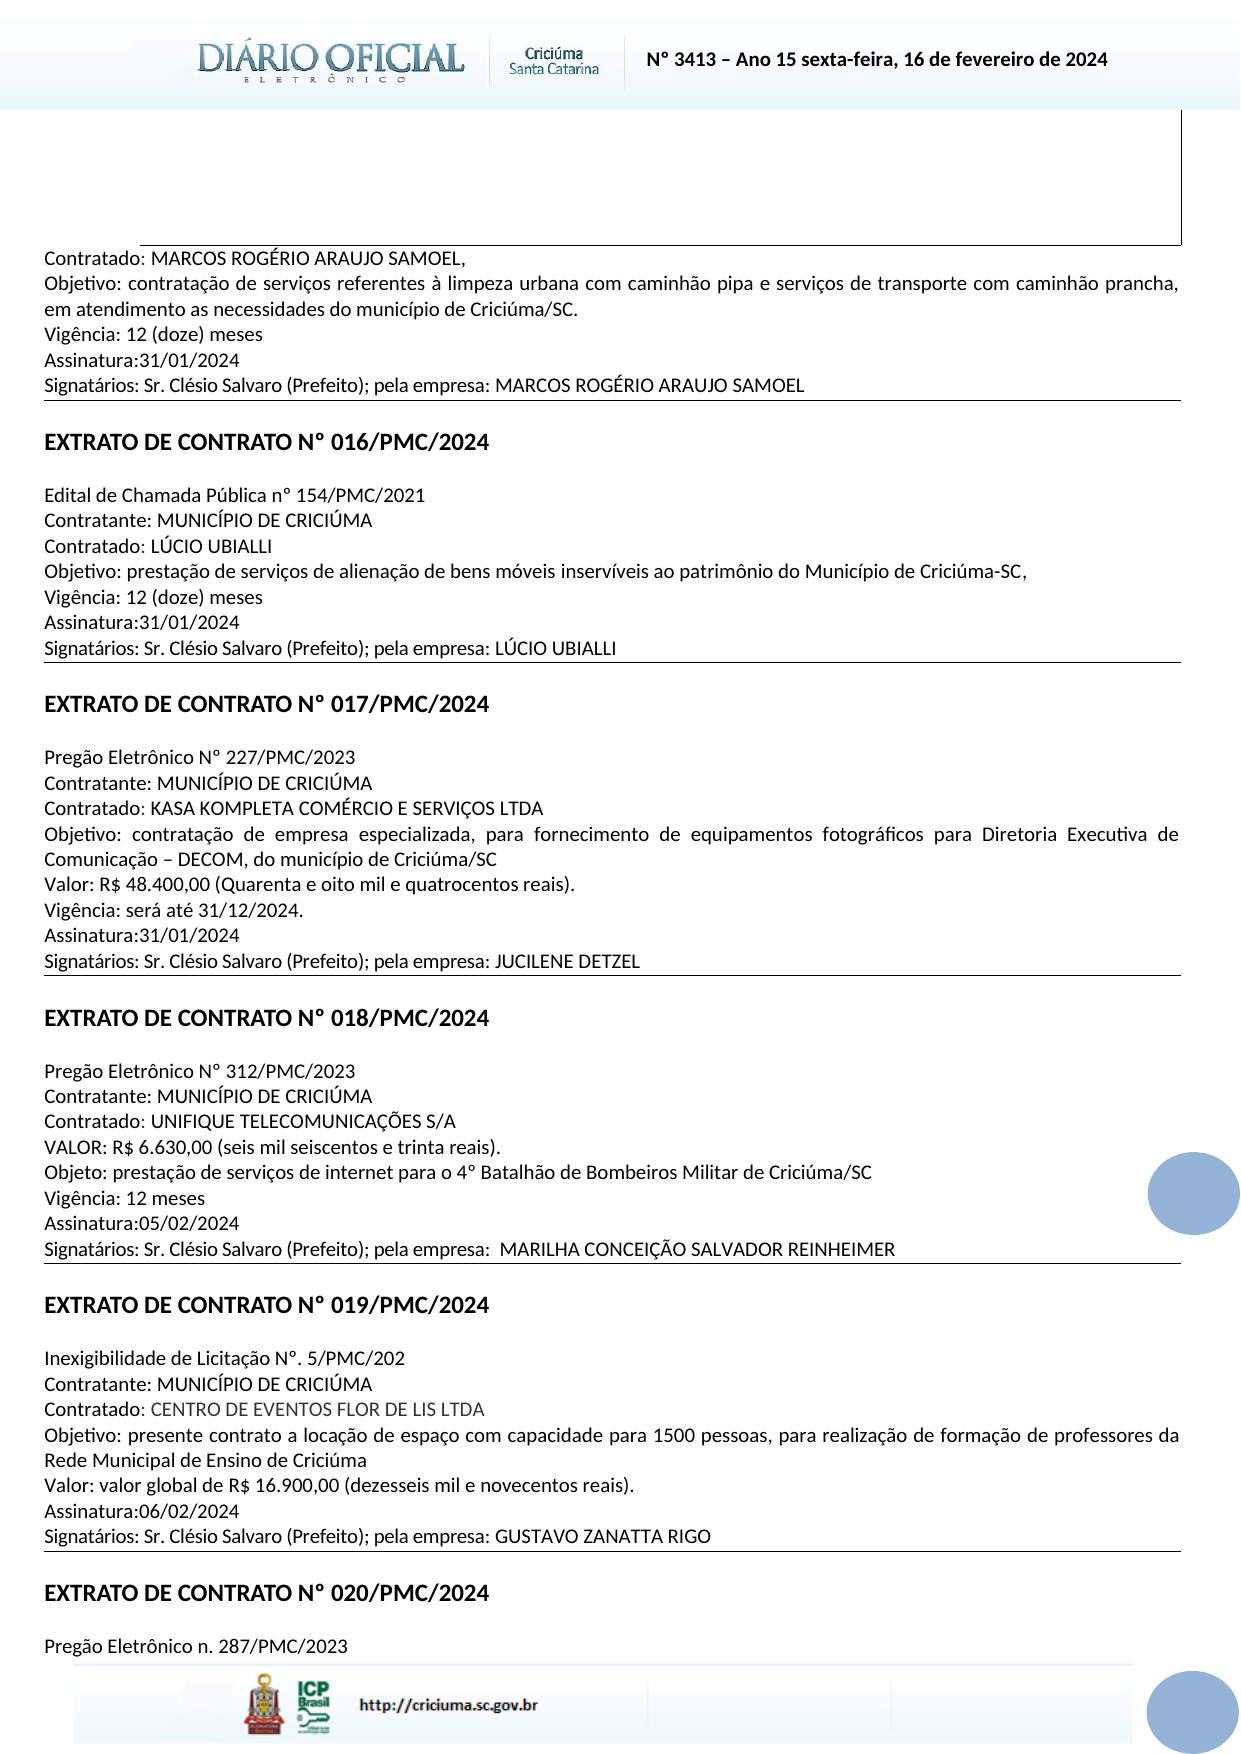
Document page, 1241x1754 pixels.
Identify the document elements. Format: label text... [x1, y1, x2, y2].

text Signatários: Sr. Clésio Salvaro (Prefeito); pela empresa: LÚCIO UBIALLI [44, 635, 1181, 662]
text Assinatura:31/01/2024 [44, 922, 1181, 948]
text Assinatura:31/01/2024 [44, 609, 1181, 635]
text Contratado: LÚCIO UBIALLI [44, 533, 1181, 558]
text Signatários: Sr. Clésio Salvaro (Prefeito); pela empresa: JUCILENE DETZEL [44, 948, 1181, 975]
text Contratado: MARCOS ROGÉRIO ARAUJO SAMOEL, [44, 245, 1181, 271]
text EXTRATO DE CONTRATO Nº 020/PMC/2024 [44, 1577, 1181, 1608]
text VALOR: R$ 6.630,00 (seis mil seiscentos e trinta reais). [44, 1134, 1181, 1159]
text Signatários: Sr. Clésio Salvaro (Prefeito); pela empresa: GUSTAVO ZANATTA RIGO [44, 1523, 1181, 1551]
text EXTRATO DE CONTRATO Nº 018/PMC/2024 [44, 1002, 1181, 1032]
text Contratado: KASA KOMPLETA COMÉRCIO E SERVIÇOS LTDA [44, 795, 1181, 821]
text Pregão Eletrônico n. 287/PMC/2023 [44, 1633, 1181, 1659]
text Contratado: CENTRO DE EVENTOS FLOR DE LIS LTDA [44, 1396, 1181, 1422]
text Pregão Eletrônico Nº 312/PMC/2023 [44, 1058, 1181, 1083]
text EXTRATO DE CONTRATO Nº 019/PMC/2024 [44, 1290, 1181, 1320]
text Assinatura:05/02/2024 [44, 1210, 1181, 1236]
text Inexigibilidade de Licitação Nº. 5/PMC/202 [44, 1346, 1181, 1371]
text Vigência: será até 31/12/2024. [44, 897, 1181, 922]
text Signatários: Sr. Clésio Salvaro (Prefeito); pela empresa: MARILHA CONCEIÇÃO SALVADOR REINHEIMER [44, 1236, 1181, 1263]
text Vigência: 12 (doze) meses [44, 584, 1181, 609]
text Objetivo: contratação de empresa especializada, para fornecimento de equipamentos fotográficos para Diretoria Executiva de Comunicação – DECOM, do município de Criciúma/SC [44, 821, 1181, 872]
text EXTRATO DE CONTRATO Nº 016/PMC/2024 [44, 426, 1181, 457]
text EXTRATO DE CONTRATO Nº 017/PMC/2024 [44, 689, 1181, 719]
text Objetivo: contratação de serviços referentes à limpeza urbana com caminhão pipa e serviços de transporte com caminhão prancha, em atendimento as necessidades do município de Criciúma/SC. [44, 271, 1181, 321]
text Signatários: Sr. Clésio Salvaro (Prefeito); pela empresa: MARCOS ROGÉRIO ARAUJO SAMOEL [44, 372, 1181, 400]
text Objetivo: presente contrato a locação de espaço com capacidade para 1500 pessoas, para realização de formação de professores da Rede Municipal de Ensino de Criciúma [44, 1422, 1181, 1473]
text Contratante: MUNICÍPIO DE CRICIÚMA [44, 508, 1181, 533]
text Pregão Eletrônico Nº 227/PMC/2023 [44, 744, 1181, 770]
text Assinatura:31/01/2024 [44, 347, 1181, 372]
text Valor: R$ 48.400,00 (Quarenta e oito mil e quatrocentos reais). [44, 872, 1181, 897]
text Objetivo: prestação de serviços de alienação de bens móveis inservíveis ao patrimônio do Município de Criciúma-SC, [44, 558, 1181, 584]
text Contratante: MUNICÍPIO DE CRICIÚMA [44, 1083, 1181, 1109]
text Valor: valor global de R$ 16.900,00 (dezesseis mil e novecentos reais). [44, 1473, 1181, 1498]
text Contratante: MUNICÍPIO DE CRICIÚMA [44, 1371, 1181, 1396]
text Edital de Chamada Pública nº 154/PMC/2021 [44, 482, 1181, 508]
text Contratante: MUNICÍPIO DE CRICIÚMA [44, 770, 1181, 795]
text Vigência: 12 meses [44, 1185, 1151, 1210]
text Vigência: 12 (doze) meses [44, 321, 1181, 347]
text Contratado: UNIFIQUE TELECOMUNICAÇÕES S/A [44, 1109, 1181, 1134]
text Objeto: prestação de serviços de internet para o 4º Batalhão de Bombeiros Militar de Criciúma/SC [44, 1159, 1166, 1185]
text Assinatura:06/02/2024 [44, 1498, 1181, 1523]
